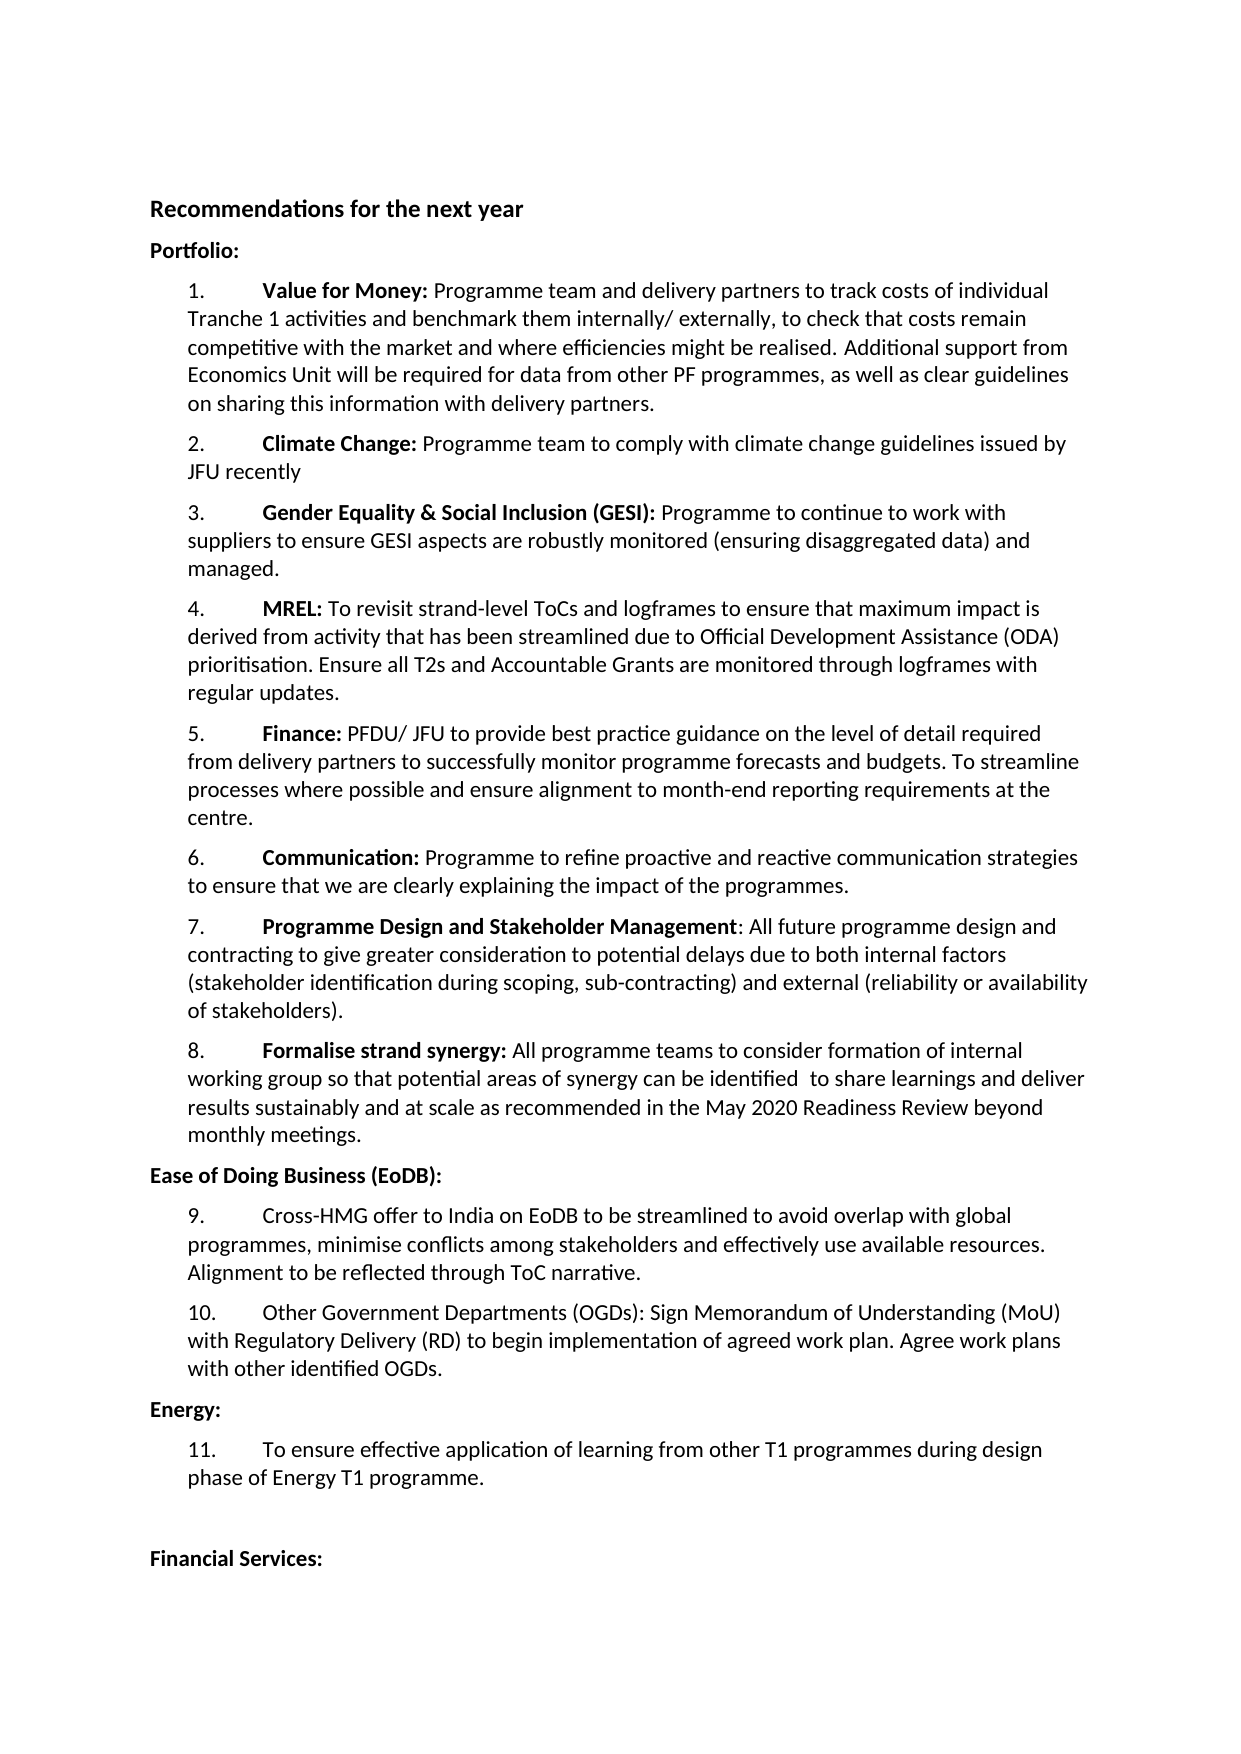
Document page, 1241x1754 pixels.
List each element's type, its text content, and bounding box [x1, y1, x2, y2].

text Recommendations for the next year [150, 193, 1090, 223]
text Financial Services: [150, 1544, 1090, 1572]
list Other Government Departments (OGDs): Sign Memorandum of Understanding (MoU) with Regulatory Delivery (RD) to begin implementation of agreed work plan. Agree work plans with other identified OGDs. [187, 1298, 1090, 1382]
text Portfolio: [150, 236, 1090, 264]
list Cross-HMG offer to India on EoDB to be streamlined to avoid overlap with global programmes, minimise conflicts among stakeholders and effectively use available resources. Alignment to be reflected through ToC narrative. [187, 1202, 1090, 1286]
list Value for Money: Programme team and delivery partners to track costs of individual Tranche 1 activities and benchmark them internally/ externally, to check that costs remain competitive with the market and where efficiencies might be realised. Additional support from Economics Unit will be required for data from other PF programmes, as well as clear guidelines on sharing this information with delivery partners. [187, 277, 1090, 417]
text Energy: [150, 1395, 1090, 1423]
list To ensure effective application of learning from other T1 programmes during design phase of Energy T1 programme. [187, 1435, 1090, 1491]
list Communication: Programme to refine proactive and reactive communication strategies to ensure that we are clearly explaining the impact of the programmes. [187, 843, 1090, 899]
list Finance: PFDU/ JFU to provide best practice guidance on the level of detail required from delivery partners to successfully monitor programme forecasts and budgets. To streamline processes where possible and ensure alignment to month-end reporting requirements at the centre. [187, 719, 1090, 831]
list Programme Design and Stakeholder Management: All future programme design and contracting to give greater consideration to potential delays due to both internal factors (stakeholder identification during scoping, sub-contracting) and external (reliability or availability of stakeholders). [187, 912, 1090, 1024]
list Gender Equality & Social Inclusion (GESI): Programme to continue to work with suppliers to ensure GESI aspects are robustly monitored (ensuring disaggregated data) and managed. [187, 498, 1090, 582]
list Formalise strand synergy: All programme teams to consider formation of internal working group so that potential areas of synergy can be identified to share learnings and deliver results sustainably and at scale as recommended in the May 2020 Readiness Review beyond monthly meetings. [187, 1037, 1090, 1149]
list MREL: To revisit strand-level ToCs and logframes to ensure that maximum impact is derived from activity that has been streamlined due to Official Development Assistance (ODA) prioritisation. Ensure all T2s and Accountable Grants are monitored through logframes with regular updates. [187, 594, 1090, 706]
text Ease of Doing Business (EoDB): [150, 1161, 1090, 1189]
list Climate Change: Programme team to comply with climate change guidelines issued by JFU recently [187, 429, 1090, 485]
